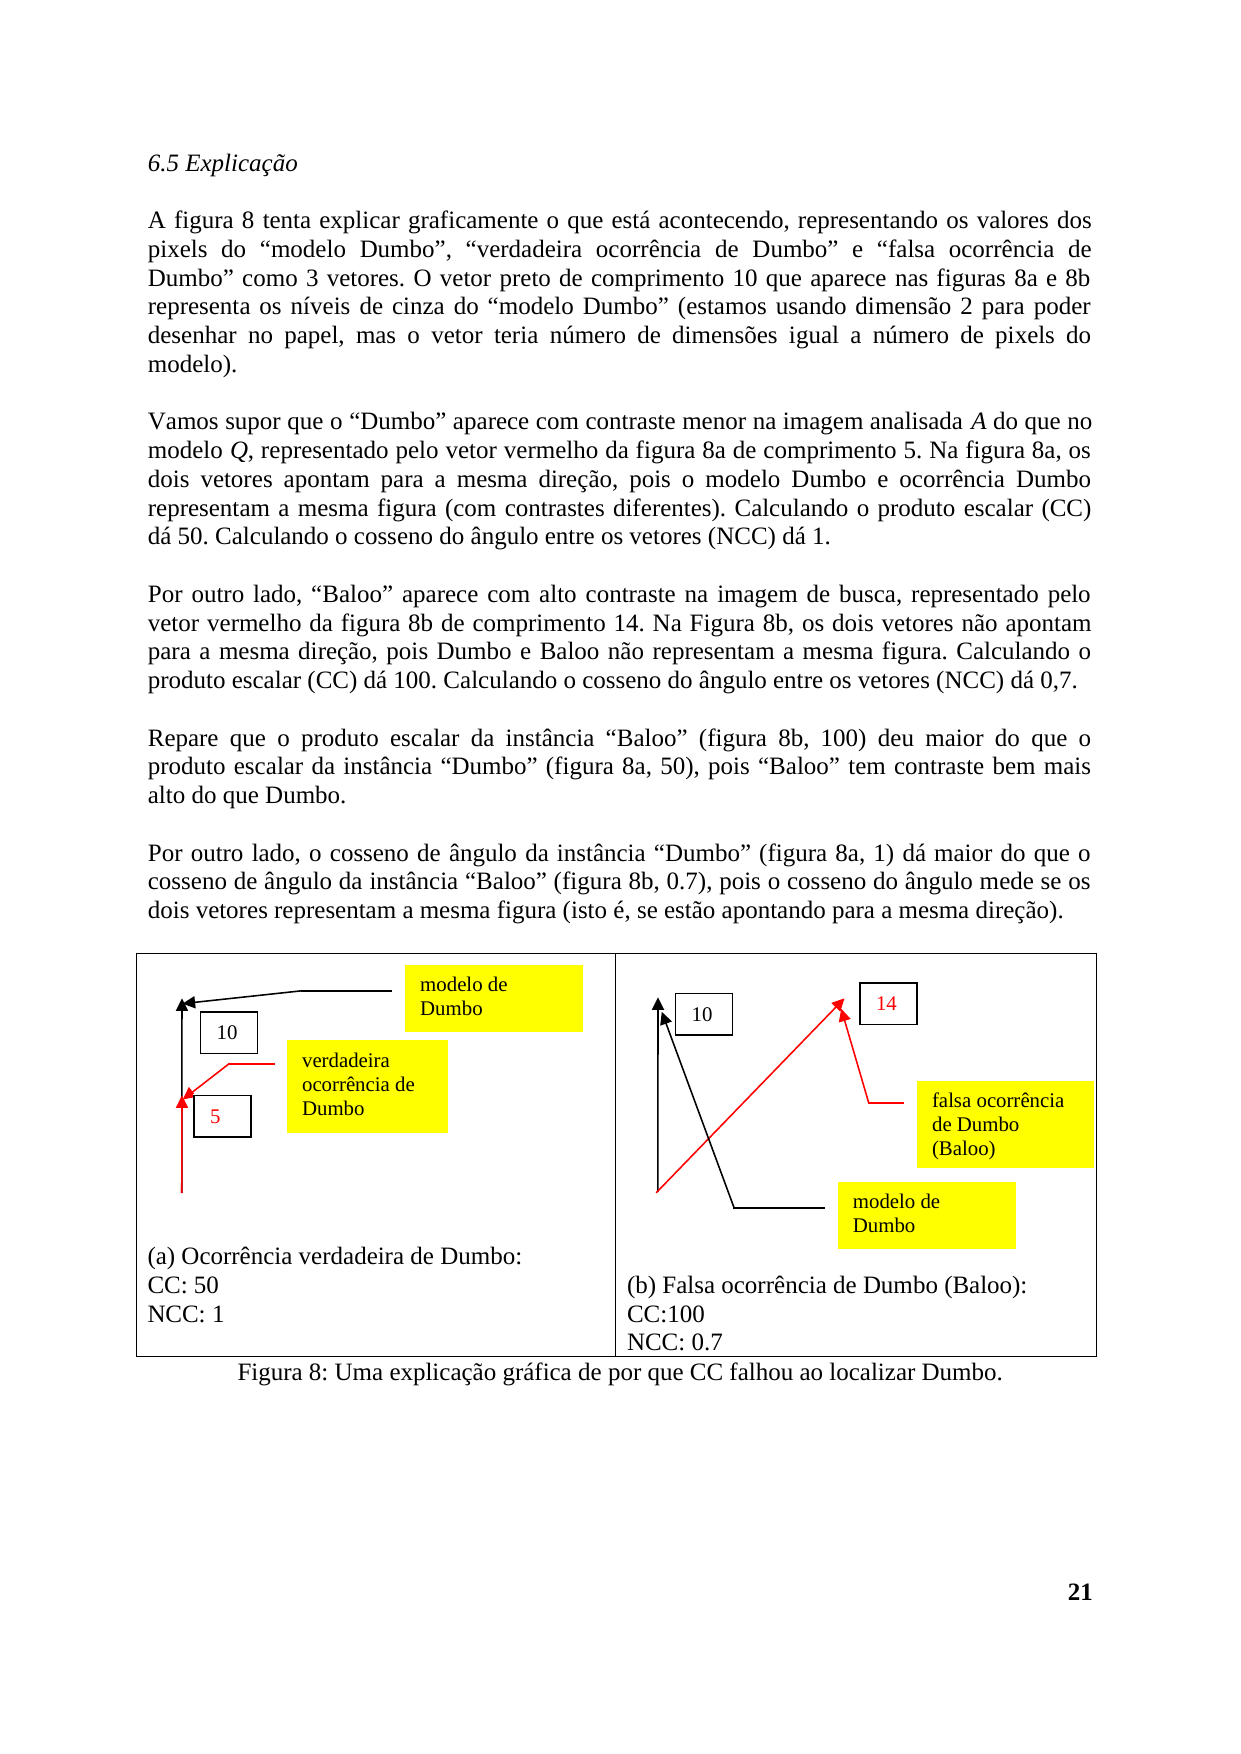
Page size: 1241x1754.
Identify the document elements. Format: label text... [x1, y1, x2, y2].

text 6.5 Explicação [148, 148, 1092, 176]
text A figura 8 tenta explicar graficamente o que está acontecendo, representando os valores dos pixels do “modelo Dumbo”, “verdadeira ocorrência de Dumbo” e “falsa ocorrência de Dumbo” como 3 vetores. O vetor preto de comprimento 10 que aparece nas figuras 8a e 8b representa os níveis de cinza do “modelo Dumbo” (estamos usando dimensão 2 para poder desenhar no papel, mas o vetor teria número de dimensões igual a número de pixels do modelo). [148, 205, 1092, 378]
text Por outro lado, “Baloo” aparece com alto contraste na imagem de busca, representado pelo vetor vermelho da figura 8b de comprimento 14. Na Figura 8b, os dois vetores não apontam para a mesma direção, pois Dumbo e Baloo não representam a mesma figura. Calculando o produto escalar (CC) dá 100. Calculando o cosseno do ângulo entre os vetores (NCC) dá 0,7. [148, 579, 1092, 694]
text Repare que o produto escalar da instância “Baloo” (figura 8b, 100) deu maior do que o produto escalar da instância “Dumbo” (figura 8a, 50), pois “Baloo” tem contraste bem mais alto do que Dumbo. [148, 723, 1092, 809]
table_header (b) Falsa ocorrência de Dumbo (Baloo): CC:100 NCC: 0.7 [616, 954, 1096, 1356]
text Por outro lado, o cosseno de ângulo da instância “Dumbo” (figura 8a, 1) dá maior do que o cosseno de ângulo da instância “Baloo” (figura 8b, 0.7), pois o cosseno do ângulo mede se os dois vetores representam a mesma figura (isto é, se estão apontando para a mesma direção). [148, 838, 1092, 924]
text Vamos supor que o “Dumbo” aparece com contraste menor na imagem analisada A do que no modelo Q, representado pelo vetor vermelho da figura 8a de comprimento 5. Na figura 8a, os dois vetores apontam para a mesma direção, pois o modelo Dumbo e ocorrência Dumbo representam a mesma figura (com contrastes diferentes). Calculando o produto escalar (CC) dá 50. Calculando o cosseno do ângulo entre os vetores (NCC) dá 1. [148, 406, 1092, 550]
table_header (a) Ocorrência verdadeira de Dumbo: CC: 50 NCC: 1 [137, 954, 615, 1356]
text Figura 8: Uma explicação gráfica de por que CC falhou ao localizar Dumbo. [148, 1357, 1092, 1386]
